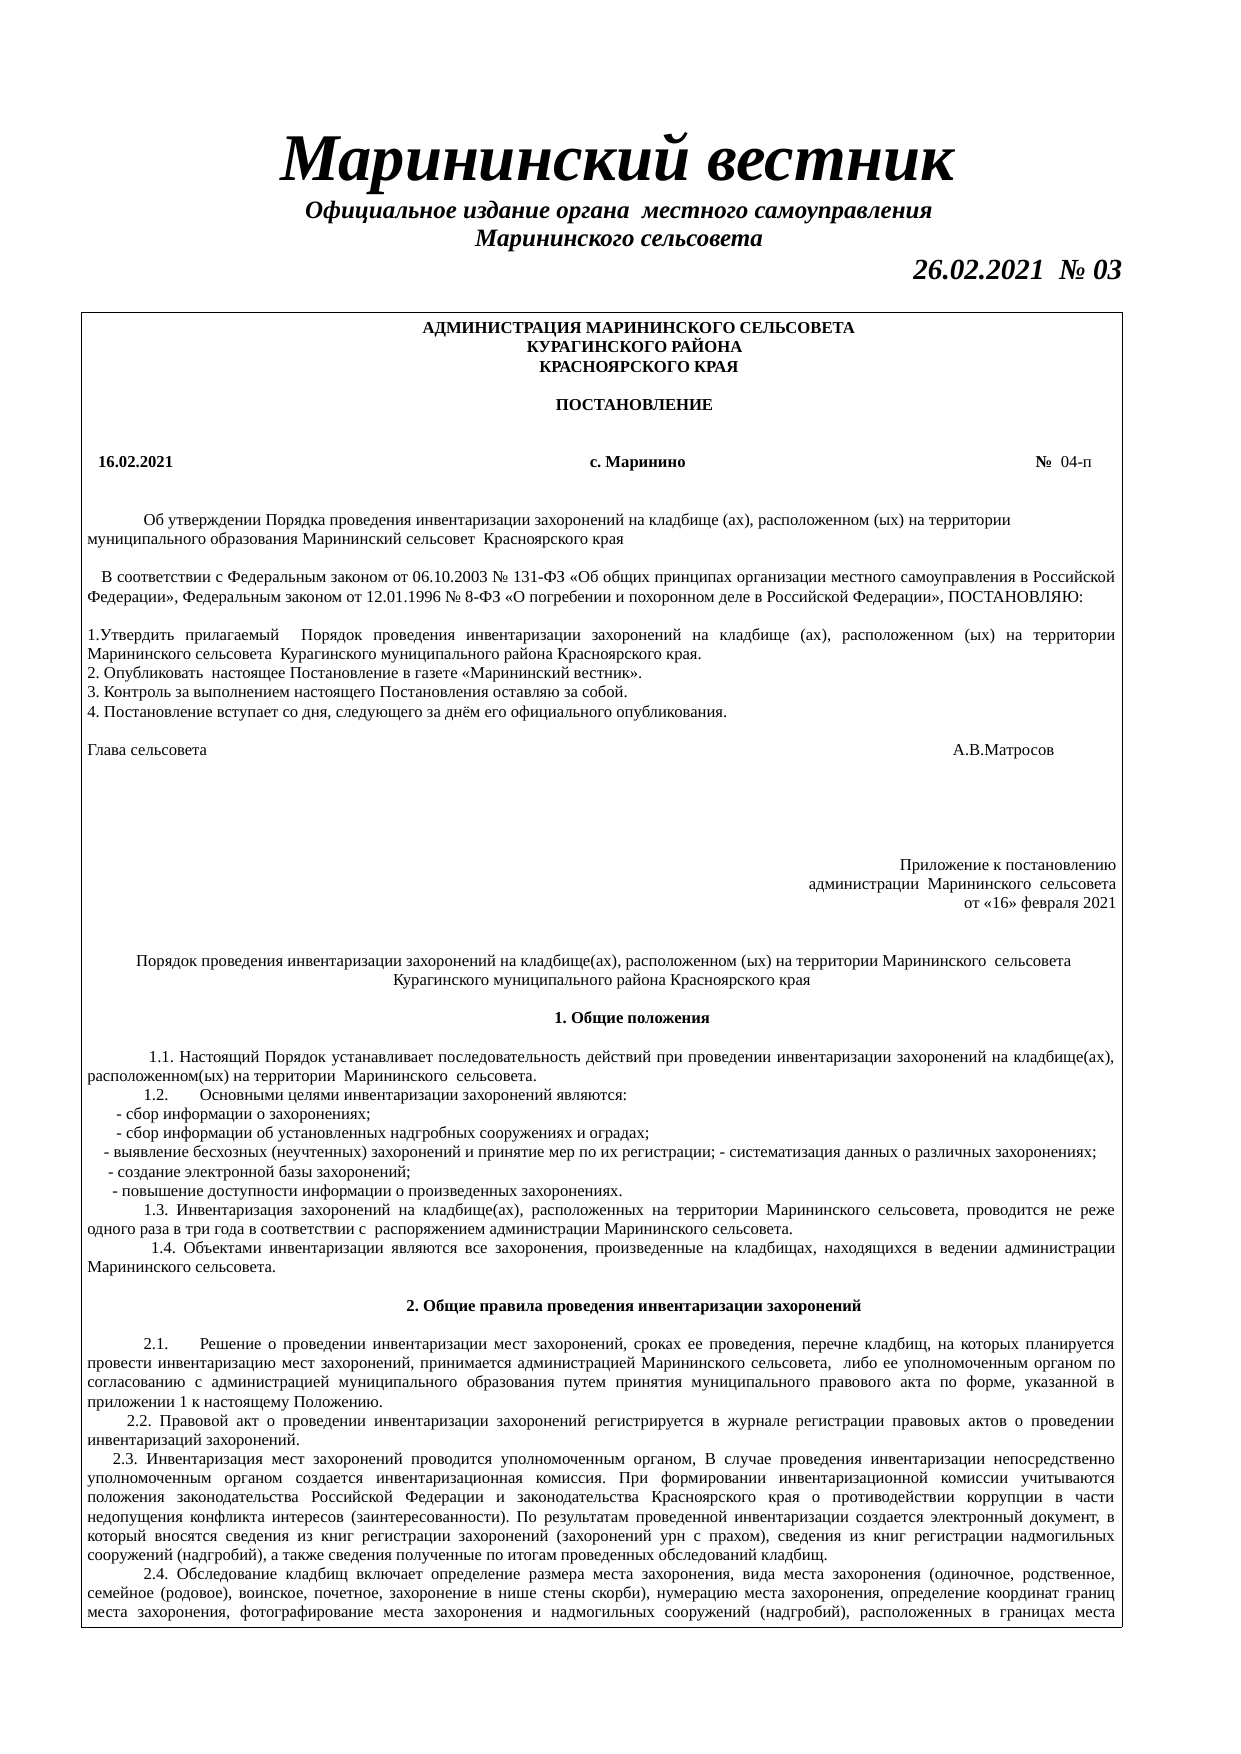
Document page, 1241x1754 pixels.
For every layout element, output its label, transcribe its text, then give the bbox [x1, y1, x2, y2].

text Марининского сельсовета [118, 223, 1122, 252]
table_header АДМИНИСТРАЦИЯ МАРИНИНСКОГО СЕЛЬСОВЕТА КУРАГИНСКОГО РАЙОНА КРАСНОЯРСКОГО КРАЯ ПОСТАНОВЛЕНИЕ 16.02.2021 с. Маринино № 04-п Об утверждении Порядка проведения инвентаризации захоронений на кладбище (ах), расположенном (ых) на территории муниципального образования Марининский сельсовет Красноярского края В соответствии с Федеральным законом от 06.10.2003 № 131-ФЗ «Об общих принципах организации местного самоуправления в Российской Федерации», Федеральным законом от 12.01.1996 № 8-ФЗ «О погребении и похоронном деле в Российской Федерации», ПОСТАНОВЛЯЮ: 1.Утвердить прилагаемый Порядок проведения инвентаризации захоронений на кладбище (ах), расположенном (ых) на территории Марининского сельсовета Курагинского муниципального района Красноярского края. 2. Опубликовать настоящее Постановление в газете «Марининский вестник». 3. Контроль за выполнением настоящего Постановления оставляю за собой. 4. Постановление вступает со дня, следующего за днём его официального опубликования. Глава сельсовета А.В.Матросов Приложение к постановлению администрации Марининского сельсовета от «16» февраля 2021 Порядок проведения инвентаризации захоронений на кладбище(ах), расположенном (ых) на территории Марининского сельсовета Курагинского муниципального района Красноярского края 1. Общие положения 1.1. Настоящий Порядок устанавливает последовательность действий при проведении инвентаризации захоронений на кладбище(ах), расположенном(ых) на территории Марининского сельсовета. Основными целями инвентаризации захоронений являются: - сбор информации о захоронениях; - сбор информации об установленных надгробных сооружениях и оградах; - выявление бесхозных (неучтенных) захоронений и принятие мер по их регистрации; - систематизация данных о различных захоронениях; - создание электронной базы захоронений; - повышение доступности информации о произведенных захоронениях. 1.3. Инвентаризация захоронений на кладбище(ах), расположенных на территории Марининского сельсовета, проводится не реже одного раза в три года в соответствии с распоряжением администрации Марининского сельсовета. 1.4. Объектами инвентаризации являются все захоронения, произведенные на кладбищах, находящихся в ведении администрации Марининского сельсовета. 2. Общие правила проведения инвентаризации захоронений Решение о проведении инвентаризации мест захоронений, сроках ее проведения, перечне кладбищ, на которых планируется провести инвентаризацию мест захоронений, принимаетcя администрацией Марининского сельсовета, либо ее уполномоченным органом по согласованию с администрацией муниципального образования путем принятия муниципального правового акта по форме, указанной в приложении 1 к настоящему Положению. 2.2. Правовой акт о проведении инвентаризации захоронений регистрируется в журнале регистрации правовых актов о проведении инвентаризаций захоронений. 2.3. Инвентаризация мест захоронений проводится уполномоченным органом, В случае проведения инвентаризации непосредственно уполномоченным органом создается инвентаризационная комиссия. При формировании инвентаризационной комиссии учитываются положения законодательства Российской Федерации и законодательства Красноярского края о противодействии коррупции в части недопущения конфликта интересов (заинтересованности). По результатам проведенной инвентаризации создается электронный документ, в который вносятся сведения из книг регистрации захоронений (захоронений урн с прахом), сведения из книг регистрации надмогильных сооружений (надгробий), а также сведения полученные по итогам проведенных обследований кладбищ. 2.4. Обследование кладбищ включает определение размера места захоронения, вида места захоронения (одиночное, родственное, семейное (родовое), воинское, почетное, захоронение в нише стены скорби), нумерацию места захоронения, определение координат границ места захоронения, фотографирование места захоронения и надмогильных сооружений (надгробий), расположенных в границах места [82, 313, 1122, 1627]
text Марининский вестник [118, 118, 1122, 195]
text Официальное издание органа местного самоуправления [118, 195, 1122, 223]
text 26.02.2021 № 03 [118, 252, 1122, 286]
